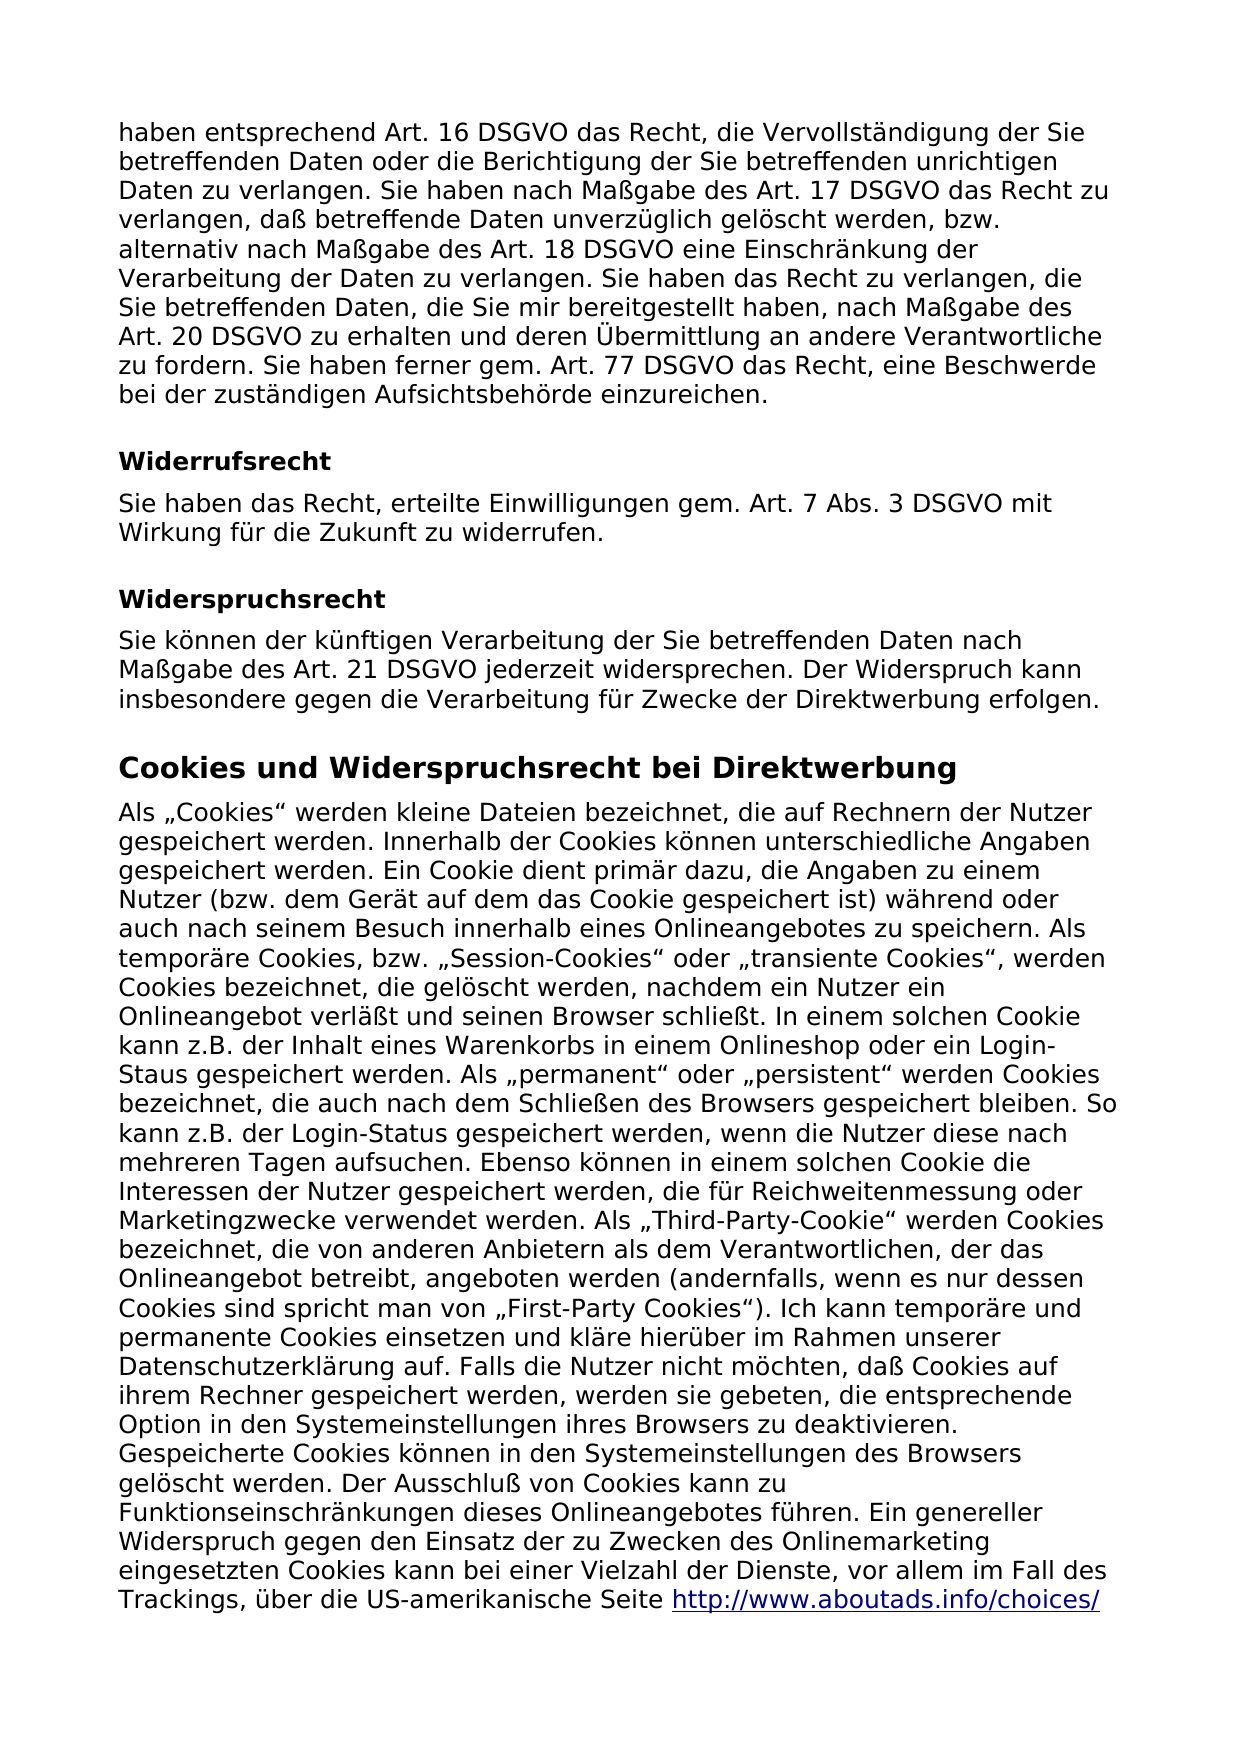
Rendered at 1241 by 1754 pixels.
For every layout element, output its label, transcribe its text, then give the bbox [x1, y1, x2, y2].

text Als „Cookies“ werden kleine Dateien bezeichnet, die auf Rechnern der Nutzer gespeichert werden. Innerhalb der Cookies können unterschiedliche Angaben gespeichert werden. Ein Cookie dient primär dazu, die Angaben zu einem Nutzer (bzw. dem Gerät auf dem das Cookie gespeichert ist) während oder auch nach seinem Besuch innerhalb eines Onlineangebotes zu speichern. Als temporäre Cookies, bzw. „Session-Cookies“ oder „transiente Cookies“, werden Cookies bezeichnet, die gelöscht werden, nachdem ein Nutzer ein Onlineangebot verläßt und seinen Browser schließt. In einem solchen Cookie kann z.B. der Inhalt eines Warenkorbs in einem Onlineshop oder ein Login-Staus gespeichert werden. Als „permanent“ oder „persistent“ werden Cookies bezeichnet, die auch nach dem Schließen des Browsers gespeichert bleiben. So kann z.B. der Login-Status gespeichert werden, wenn die Nutzer diese nach mehreren Tagen aufsuchen. Ebenso können in einem solchen Cookie die Interessen der Nutzer gespeichert werden, die für Reichweitenmessung oder Marketingzwecke verwendet werden. Als „Third-Party-Cookie“ werden Cookies bezeichnet, die von anderen Anbietern als dem Verantwortlichen, der das Onlineangebot betreibt, angeboten werden (andernfalls, wenn es nur dessen Cookies sind spricht man von „First-Party Cookies“). Ich kann temporäre und permanente Cookies einsetzen und kläre hierüber im Rahmen unserer Datenschutzerklärung auf. Falls die Nutzer nicht möchten, daß Cookies auf ihrem Rechner gespeichert werden, werden sie gebeten, die entsprechende Option in den Systemeinstellungen ihres Browsers zu deaktivieren. Gespeicherte Cookies können in den Systemeinstellungen des Browsers gelöscht werden. Der Ausschluß von Cookies kann zu Funktionseinschränkungen dieses Onlineangebotes führen. Ein genereller Widerspruch gegen den Einsatz der zu Zwecken des Onlinemarketing eingesetzten Cookies kann bei einer Vielzahl der Dienste, vor allem im Fall des Trackings, über die US-amerikanische Seite http://www.aboutads.info/choices/ [118, 798, 1122, 1614]
text Sie können der künftigen Verarbeitung der Sie betreffenden Daten nach Maßgabe des Art. 21 DSGVO jederzeit widersprechen. Der Widerspruch kann insbesondere gegen die Verarbeitung für Zwecke der Direktwerbung erfolgen. [118, 626, 1122, 714]
subtitle Widerrufsrecht [118, 447, 1122, 476]
text Sie haben das Recht, erteilte Einwilligungen gem. Art. 7 Abs. 3 DSGVO mit Wirkung für die Zukunft zu widerrufen. [118, 489, 1122, 547]
subtitle Cookies und Widerspruchsrecht bei Direktwerbung [118, 751, 1122, 785]
subtitle Widerspruchsrecht [118, 585, 1122, 614]
text haben entsprechend Art. 16 DSGVO das Recht, die Vervollständigung der Sie betreffenden Daten oder die Berichtigung der Sie betreffenden unrichtigen Daten zu verlangen. Sie haben nach Maßgabe des Art. 17 DSGVO das Recht zu verlangen, daß betreffende Daten unverzüglich gelöscht werden, bzw. alternativ nach Maßgabe des Art. 18 DSGVO eine Einschränkung der Verarbeitung der Daten zu verlangen. Sie haben das Recht zu verlangen, die Sie betreffenden Daten, die Sie mir bereitgestellt haben, nach Maßgabe des Art. 20 DSGVO zu erhalten und deren Übermittlung an andere Verantwortliche zu fordern. Sie haben ferner gem. Art. 77 DSGVO das Recht, eine Beschwerde bei der zuständigen Aufsichtsbehörde einzureichen. [118, 118, 1122, 410]
